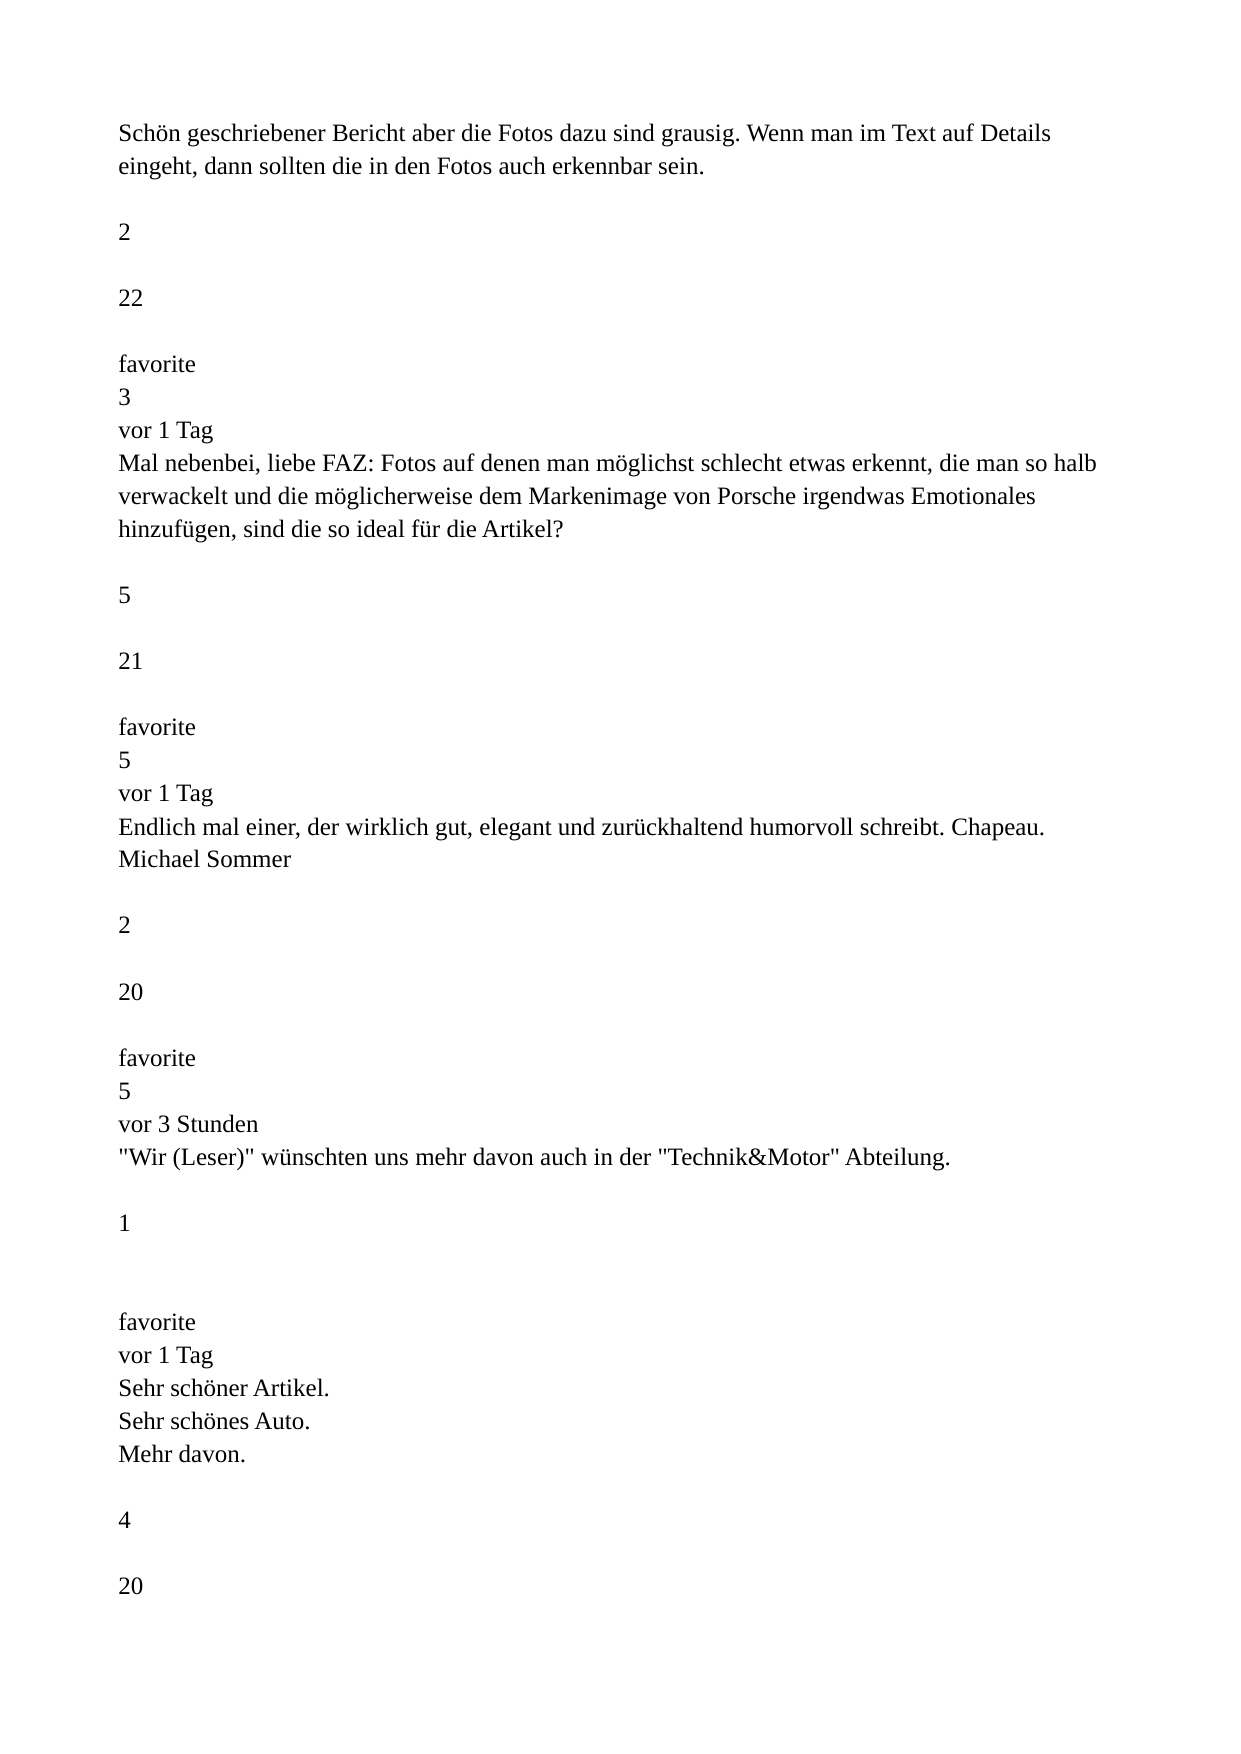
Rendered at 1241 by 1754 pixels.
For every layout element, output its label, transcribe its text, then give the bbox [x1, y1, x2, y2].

text 1 [118, 1208, 1122, 1237]
text vor 1 Tag [118, 1340, 1122, 1369]
text 5 [118, 580, 1122, 609]
text 22 [118, 283, 1122, 312]
text vor 1 Tag [118, 778, 1122, 807]
text Mal nebenbei, liebe FAZ: Fotos auf denen man möglichst schlecht etwas erkennt, die man so halb verwackelt und die möglicherweise dem Markenimage von Porsche irgendwas Emotionales hinzufügen, sind die so ideal für die Artikel? [118, 448, 1122, 543]
text Sehr schöner Artikel. [118, 1373, 1122, 1402]
text 4 [118, 1505, 1122, 1534]
text vor 3 Stunden [118, 1109, 1122, 1137]
text favorite [118, 1307, 1122, 1336]
text 5 [118, 746, 1122, 774]
text "Wir (Leser)" wünschten uns mehr davon auch in der "Technik&Motor" Abteilung. [118, 1142, 1122, 1171]
text 5 [118, 1076, 1122, 1104]
text 20 [118, 977, 1122, 1005]
text 3 [118, 382, 1122, 411]
text Sehr schönes Auto. [118, 1406, 1122, 1435]
text Endlich mal einer, der wirklich gut, elegant und zurückhaltend humorvoll schreibt. Chapeau. Michael Sommer [118, 812, 1122, 873]
text Mehr davon. [118, 1439, 1122, 1468]
text favorite [118, 1043, 1122, 1071]
text 2 [118, 217, 1122, 246]
text favorite [118, 712, 1122, 741]
text favorite [118, 349, 1122, 378]
text 20 [118, 1571, 1122, 1600]
text 2 [118, 911, 1122, 939]
text 21 [118, 646, 1122, 675]
text vor 1 Tag [118, 415, 1122, 444]
text Schön geschriebener Bericht aber die Fotos dazu sind grausig. Wenn man im Text auf Details eingeht, dann sollten die in den Fotos auch erkennbar sein. [118, 118, 1122, 180]
